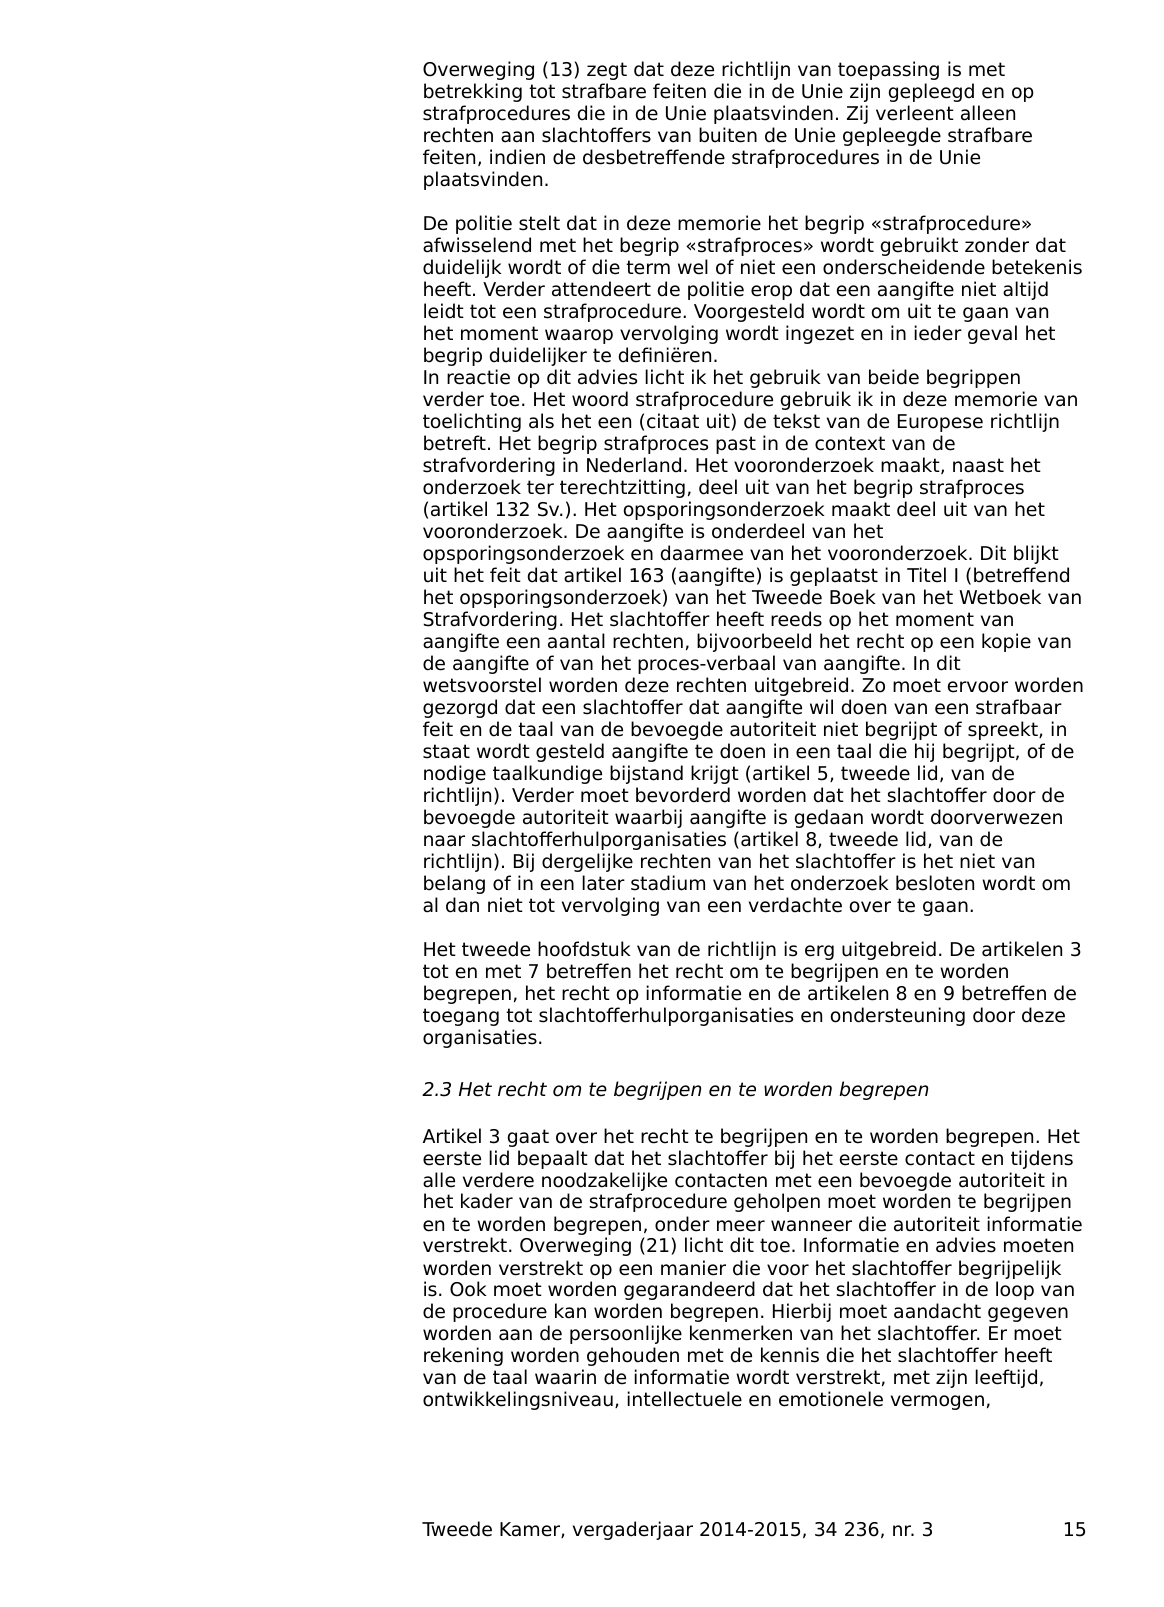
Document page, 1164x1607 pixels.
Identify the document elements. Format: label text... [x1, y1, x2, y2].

subtitle 2.3 Het recht om te begrijpen en te worden begrepen [422, 1078, 1087, 1101]
text Overweging (13) zegt dat deze richtlijn van toepassing is met betrekking tot strafbare feiten die in de Unie zijn gepleegd en op strafprocedures die in de Unie plaatsvinden. Zij verleent alleen rechten aan slachtoffers van buiten de Unie gepleegde strafbare feiten, indien de desbetreffende strafprocedures in de Unie plaatsvinden. [422, 59, 1087, 191]
text Het tweede hoofdstuk van de richtlijn is erg uitgebreid. De artikelen 3 tot en met 7 betreffen het recht om te begrijpen en te worden begrepen, het recht op informatie en de artikelen 8 en 9 betreffen de toegang tot slachtofferhulporganisaties en ondersteuning door deze organisaties. [422, 939, 1087, 1048]
text De politie stelt dat in deze memorie het begrip «strafprocedure» afwisselend met het begrip «strafproces» wordt gebruikt zonder dat duidelijk wordt of die term wel of niet een onderscheidende betekenis heeft. Verder attendeert de politie erop dat een aangifte niet altijd leidt tot een strafprocedure. Voorgesteld wordt om uit te gaan van het moment waarop vervolging wordt ingezet en in ieder geval het begrip duidelijker te definiëren. [422, 213, 1087, 367]
text In reactie op dit advies licht ik het gebruik van beide begrippen verder toe. Het woord strafprocedure gebruik ik in deze memorie van toelichting als het een (citaat uit) de tekst van de Europese richtlijn betreft. Het begrip strafproces past in de context van de strafvordering in Nederland. Het vooronderzoek maakt, naast het onderzoek ter terechtzitting, deel uit van het begrip strafproces (artikel 132 Sv.). Het opsporingsonderzoek maakt deel uit van het vooronderzoek. De aangifte is onderdeel van het opsporingsonderzoek en daarmee van het vooronderzoek. Dit blijkt uit het feit dat artikel 163 (aangifte) is geplaatst in Titel I (betreffend het opsporingsonderzoek) van het Tweede Boek van het Wetboek van Strafvordering. Het slachtoffer heeft reeds op het moment van aangifte een aantal rechten, bijvoorbeeld het recht op een kopie van de aangifte of van het proces-verbaal van aangifte. In dit wetsvoorstel worden deze rechten uitgebreid. Zo moet ervoor worden gezorgd dat een slachtoffer dat aangifte wil doen van een strafbaar feit en de taal van de bevoegde autoriteit niet begrijpt of spreekt, in staat wordt gesteld aangifte te doen in een taal die hij begrijpt, of de nodige taalkundige bijstand krijgt (artikel 5, tweede lid, van de richtlijn). Verder moet bevorderd worden dat het slachtoffer door de bevoegde autoriteit waarbij aangifte is gedaan wordt doorverwezen naar slachtofferhulporganisaties (artikel 8, tweede lid, van de richtlijn). Bij dergelijke rechten van het slachtoffer is het niet van belang of in een later stadium van het onderzoek besloten wordt om al dan niet tot vervolging van een verdachte over te gaan. [422, 367, 1087, 916]
text Artikel 3 gaat over het recht te begrijpen en te worden begrepen. Het eerste lid bepaalt dat het slachtoffer bij het eerste contact en tijdens alle verdere noodzakelijke contacten met een bevoegde autoriteit in het kader van de strafprocedure geholpen moet worden te begrijpen en te worden begrepen, onder meer wanneer die autoriteit informatie verstrekt. Overweging (21) licht dit toe. Informatie en advies moeten worden verstrekt op een manier die voor het slachtoffer begrijpelijk is. Ook moet worden gegarandeerd dat het slachtoffer in de loop van de procedure kan worden begrepen. Hierbij moet aandacht gegeven worden aan de persoonlijke kenmerken van het slachtoffer. Er moet rekening worden gehouden met de kennis die het slachtoffer heeft van de taal waarin de informatie wordt verstrekt, met zijn leeftijd, ontwikkelingsniveau, intellectuele en emotionele vermogen, [422, 1126, 1087, 1411]
